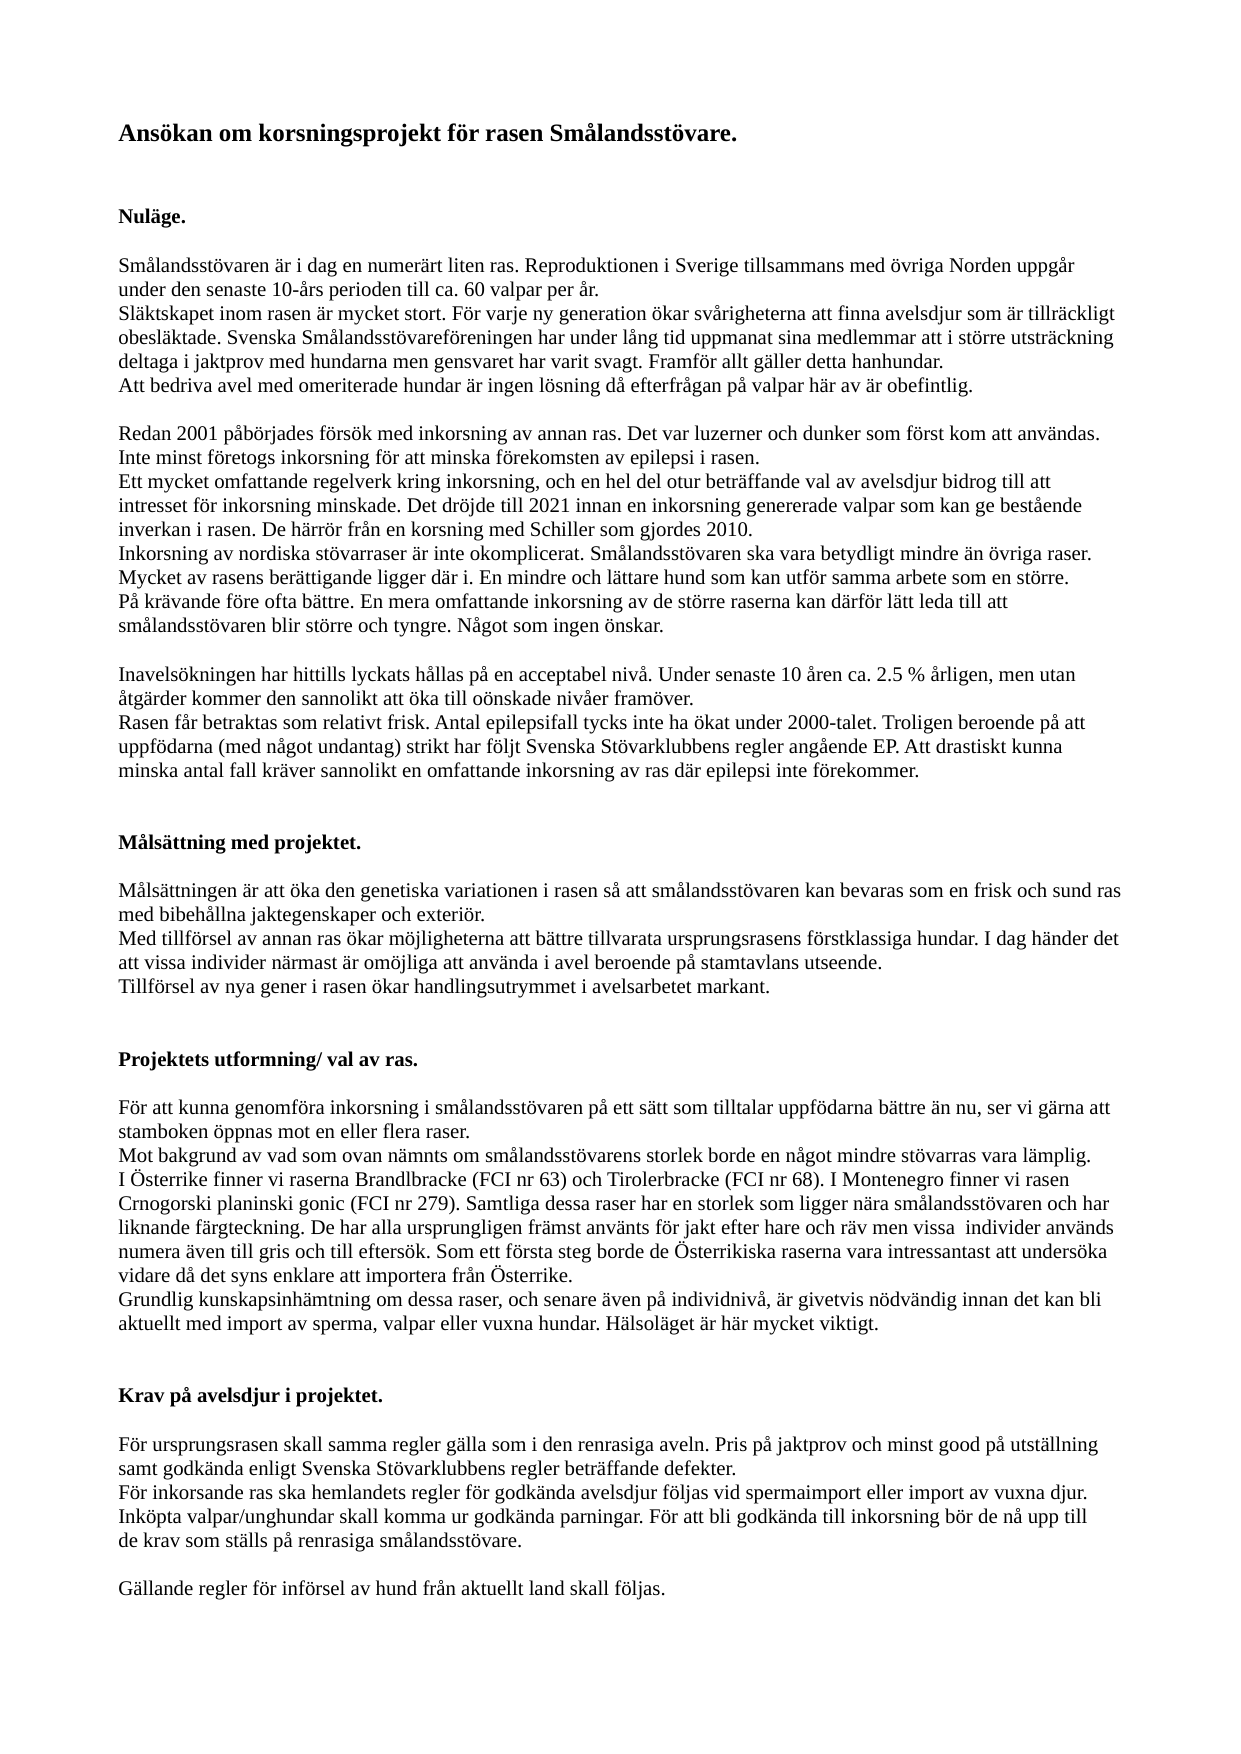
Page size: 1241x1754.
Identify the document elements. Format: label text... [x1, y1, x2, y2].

text Inköpta valpar/unghundar skall komma ur godkända parningar. För att bli godkända till inkorsning bör de nå upp till [118, 1504, 1122, 1528]
text samt godkända enligt Svenska Stövarklubbens regler beträffande defekter. [118, 1456, 1122, 1480]
text I Österrike finner vi raserna Brandlbracke (FCI nr 63) och Tirolerbracke (FCI nr 68). I Montenegro finner vi rasen Crnogorski planinski gonic (FCI nr 279). Samtliga dessa raser har en storlek som ligger nära smålandsstövaren och har liknande färgteckning. De har alla ursprungligen främst använts för jakt efter hare och räv men vissa individer används numera även till gris och till eftersök. Som ett första steg borde de Österrikiska raserna vara intressantast att undersöka vidare då det syns enklare att importera från Österrike. [118, 1167, 1122, 1287]
text Krav på avelsdjur i projektet. [118, 1383, 1122, 1407]
text Gällande regler för införsel av hund från aktuellt land skall följas. [118, 1576, 1122, 1600]
text För ursprungsrasen skall samma regler gälla som i den renrasiga aveln. Pris på jaktprov och minst good på utställning [118, 1432, 1122, 1456]
text Redan 2001 påbörjades försök med inkorsning av annan ras. Det var luzerner och dunker som först kom att användas. [118, 421, 1122, 445]
text Att bedriva avel med omeriterade hundar är ingen lösning då efterfrågan på valpar här av är obefintlig. [118, 373, 1122, 397]
text Tillförsel av nya gener i rasen ökar handlingsutrymmet i avelsarbetet markant. [118, 974, 1122, 998]
text Ett mycket omfattande regelverk kring inkorsning, och en hel del otur beträffande val av avelsdjur bidrog till att intresset för inkorsning minskade. Det dröjde till 2021 innan en inkorsning genererade valpar som kan ge bestående inverkan i rasen. De härrör från en korsning med Schiller som gjordes 2010. [118, 469, 1122, 541]
text Med tillförsel av annan ras ökar möjligheterna att bättre tillvarata ursprungsrasens förstklassiga hundar. I dag händer det att vissa individer närmast är omöjliga att använda i avel beroende på stamtavlans utseende. [118, 926, 1122, 974]
text Målsättning med projektet. [118, 830, 1122, 854]
text Ansökan om korsningsprojekt för rasen Smålandsstövare. [118, 118, 1122, 147]
text Grundlig kunskapsinhämtning om dessa raser, och senare även på individnivå, är givetvis nödvändig innan det kan bli aktuellt med import av sperma, valpar eller vuxna hundar. Hälsoläget är här mycket viktigt. [118, 1287, 1122, 1335]
text Projektets utformning/ val av ras. [118, 1047, 1122, 1071]
text Mot bakgrund av vad som ovan nämnts om smålandsstövarens storlek borde en något mindre stövarras vara lämplig. [118, 1143, 1122, 1167]
text Släktskapet inom rasen är mycket stort. För varje ny generation ökar svårigheterna att finna avelsdjur som är tillräckligt obesläktade. Svenska Smålandsstövareföreningen har under lång tid uppmanat sina medlemmar att i större utsträckning deltaga i jaktprov med hundarna men gensvaret har varit svagt. Framför allt gäller detta hanhundar. [118, 301, 1122, 373]
text Inavelsökningen har hittills lyckats hållas på en acceptabel nivå. Under senaste 10 åren ca. 2.5 % årligen, men utan åtgärder kommer den sannolikt att öka till oönskade nivåer framöver. [118, 662, 1122, 710]
text För att kunna genomföra inkorsning i smålandsstövaren på ett sätt som tilltalar uppfödarna bättre än nu, ser vi gärna att stamboken öppnas mot en eller flera raser. [118, 1095, 1122, 1143]
text Smålandsstövaren är i dag en numerärt liten ras. Reproduktionen i Sverige tillsammans med övriga Norden uppgår under den senaste 10-års perioden till ca. 60 valpar per år. [118, 252, 1122, 301]
text Rasen får betraktas som relativt frisk. Antal epilepsifall tycks inte ha ökat under 2000-talet. Troligen beroende på att uppfödarna (med något undantag) strikt har följt Svenska Stövarklubbens regler angående EP. Att drastiskt kunna minska antal fall kräver sannolikt en omfattande inkorsning av ras där epilepsi inte förekommer. [118, 710, 1122, 782]
text Nuläge. [118, 204, 1122, 228]
text Inte minst företogs inkorsning för att minska förekomsten av epilepsi i rasen. [118, 445, 1122, 469]
text Inkorsning av nordiska stövarraser är inte okomplicerat. Smålandsstövaren ska vara betydligt mindre än övriga raser. [118, 541, 1122, 565]
text de krav som ställs på renrasiga smålandsstövare. [118, 1528, 1122, 1552]
text Målsättningen är att öka den genetiska variationen i rasen så att smålandsstövaren kan bevaras som en frisk och sund ras med bibehållna jaktegenskaper och exteriör. [118, 878, 1122, 926]
text Mycket av rasens berättigande ligger där i. En mindre och lättare hund som kan utför samma arbete som en större. På krävande före ofta bättre. En mera omfattande inkorsning av de större raserna kan därför lätt leda till att smålandsstövaren blir större och tyngre. Något som ingen önskar. [118, 565, 1122, 637]
text För inkorsande ras ska hemlandets regler för godkända avelsdjur följas vid spermaimport eller import av vuxna djur. [118, 1480, 1122, 1504]
